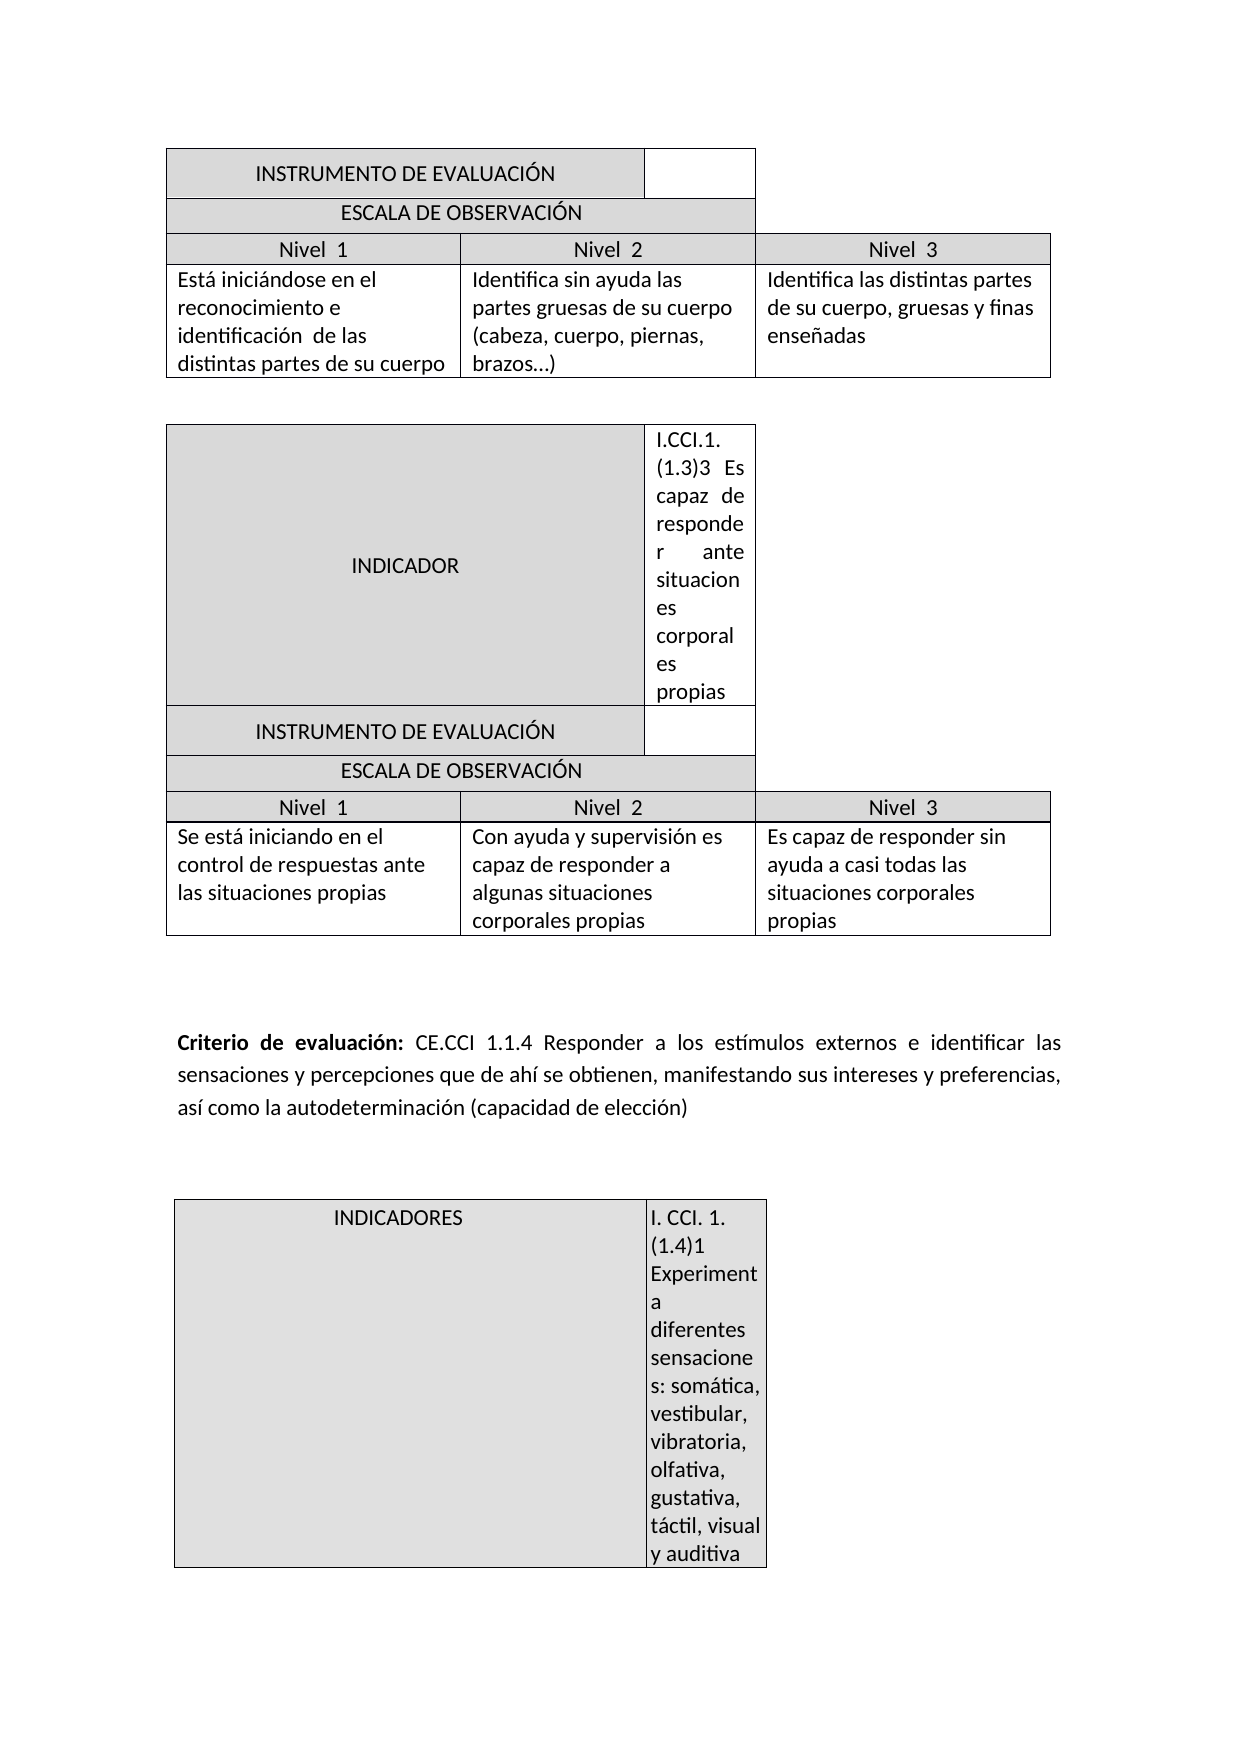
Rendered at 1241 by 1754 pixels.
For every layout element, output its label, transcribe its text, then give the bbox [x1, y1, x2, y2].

table_cell [645, 706, 755, 755]
table_cell Identifica las distintas partes de su cuerpo, gruesas y finas enseñadas [756, 265, 1050, 377]
table_header I.CCI.1.(1.3)3 Es capaz de responder ante situaciones corporales propias [645, 425, 755, 705]
table_header INDICADORES [175, 1200, 646, 1567]
table_cell Identifica sin ayuda las partes gruesas de su cuerpo (cabeza, cuerpo, piernas, brazos…) [461, 265, 755, 377]
table_cell INSTRUMENTO DE EVALUACIÓN [167, 149, 644, 197]
table_cell ESCALA DE OBSERVACIÓN [167, 756, 755, 791]
table_cell Se está iniciando en el control de respuestas ante las situaciones propias [167, 823, 460, 934]
table_header INDICADOR [167, 425, 644, 705]
table_cell Nivel 1 [167, 234, 460, 264]
table_cell Nivel 2 [461, 792, 755, 821]
table_cell ESCALA DE OBSERVACIÓN [167, 199, 755, 233]
table_cell Con ayuda y supervisión es capaz de responder a algunas situaciones corporales propias [461, 823, 755, 934]
table_cell Nivel 3 [756, 234, 1050, 264]
text Criterio de evaluación: CE.CCI 1.1.4 Responder a los estímulos externos e identificar las sensaciones y percepciones que de ahí se obtienen, manifestando sus intereses y preferencias, así como la autodeterminación (capacidad de elección) [177, 1028, 1063, 1121]
table_cell Es capaz de responder sin ayuda a casi todas las situaciones corporales propias [756, 823, 1050, 934]
table_cell Nivel 1 [167, 792, 460, 821]
table_cell Nivel 3 [756, 792, 1050, 821]
table_header I. CCI. 1.(1.4)1 Experimenta diferentes sensaciones: somática, vestibular, vibratoria, olfativa, gustativa, táctil, visual y auditiva [647, 1200, 766, 1567]
table_cell Está iniciándose en el reconocimiento e identificación de las distintas partes de su cuerpo [167, 265, 460, 377]
table_cell INSTRUMENTO DE EVALUACIÓN [167, 706, 644, 755]
table_cell [645, 149, 755, 197]
table_cell Nivel 2 [461, 234, 755, 264]
